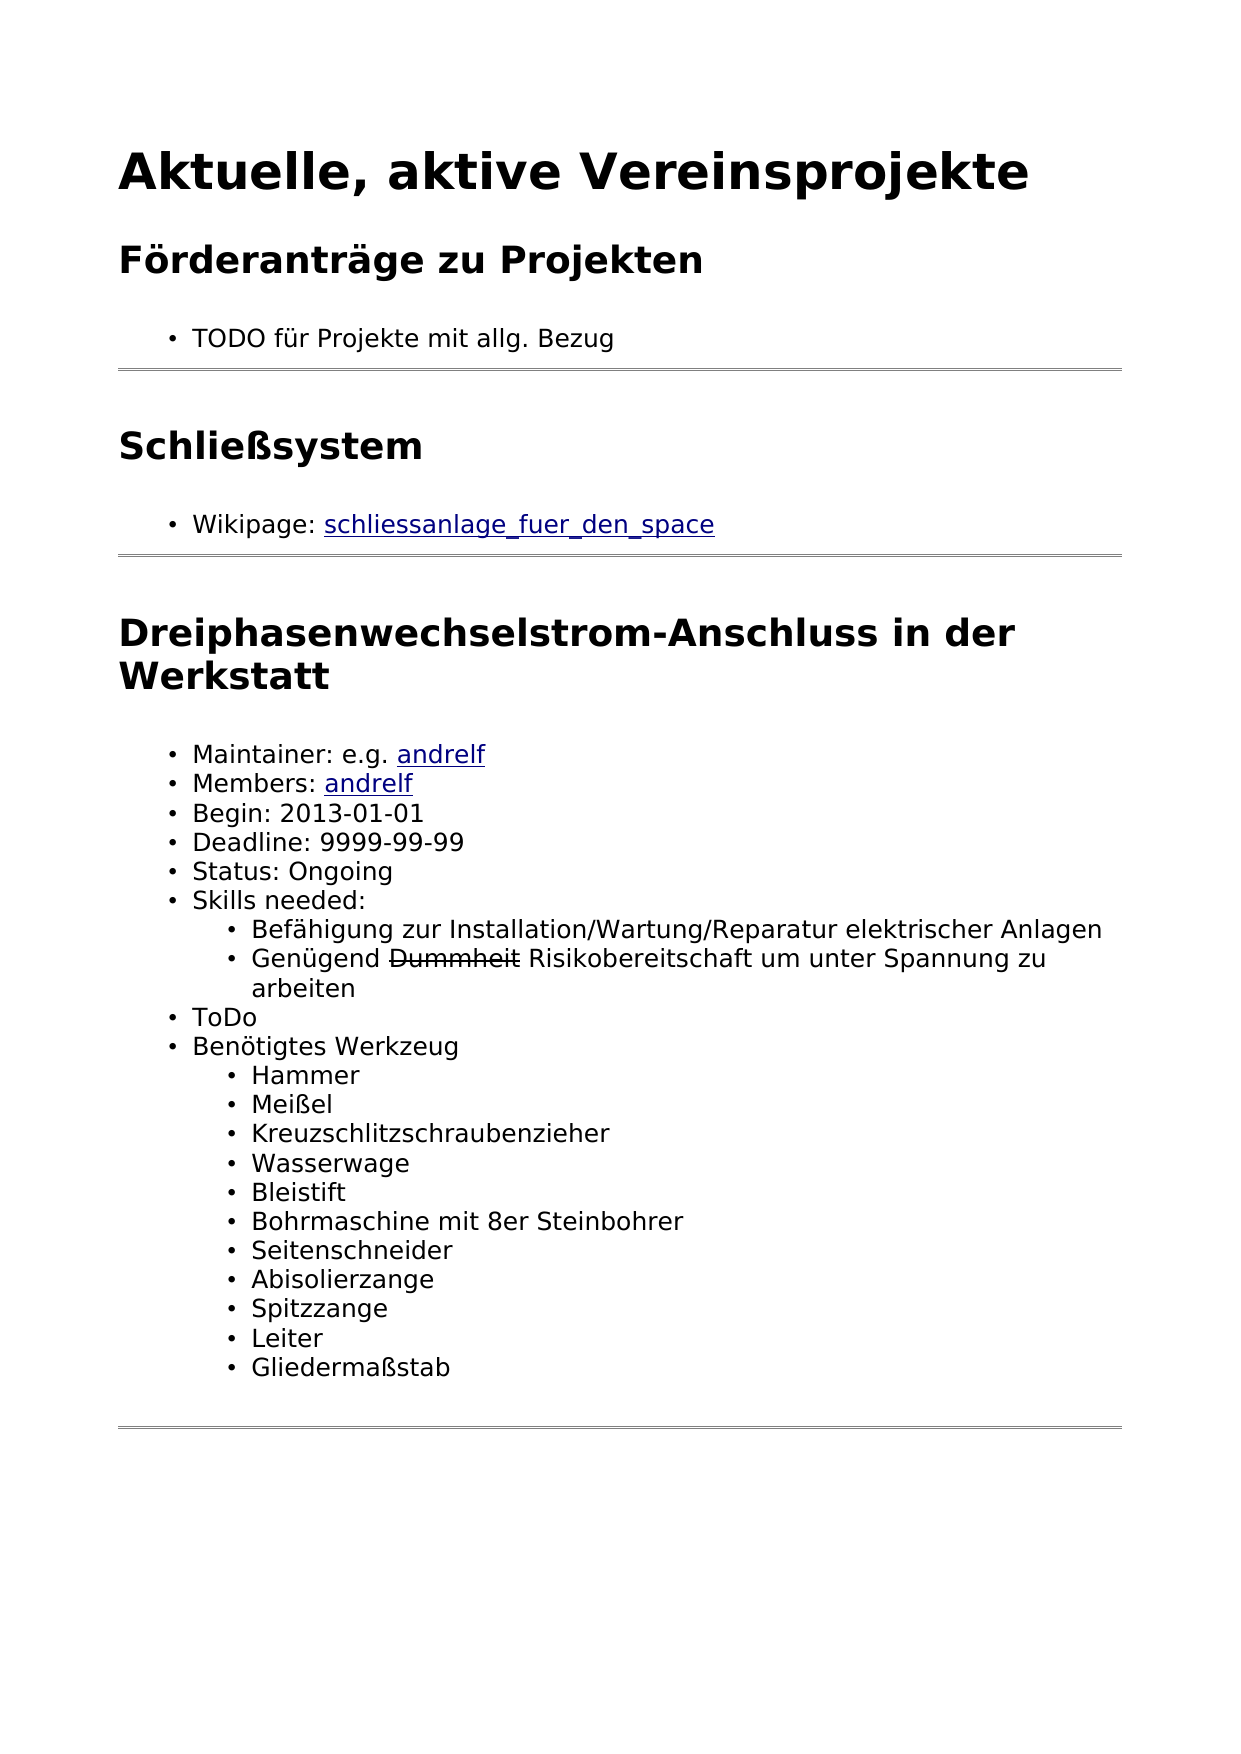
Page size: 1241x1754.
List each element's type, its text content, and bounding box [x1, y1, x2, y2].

list Abisolierzange [236, 1265, 1122, 1294]
list Skills needed: [177, 886, 1122, 915]
list ToDo [177, 1003, 1122, 1032]
list Bleistift [236, 1178, 1122, 1207]
list TODO für Projekte mit allg. Bezug [177, 324, 1122, 354]
list Kreuzschlitzschraubenzieher [236, 1119, 1122, 1149]
list Wikipage: schliessanlage_fuer_den_space [177, 511, 1122, 540]
list Spitzzange [236, 1294, 1122, 1324]
list Hammer [236, 1061, 1122, 1090]
list Maintainer: e.g. andrelf [177, 740, 1122, 769]
list Gliedermaßstab [236, 1353, 1122, 1382]
subtitle Förderanträge zu Projekten [118, 239, 1122, 282]
subtitle Aktuelle, aktive Vereinsprojekte [118, 143, 1122, 201]
list Status: Ongoing [177, 857, 1122, 886]
list Seitenschneider [236, 1236, 1122, 1265]
list Begin: 2013-01-01 [177, 799, 1122, 828]
list Genügend Dummheit Risikobereitschaft um unter Spannung zu arbeiten [236, 944, 1122, 1003]
list Wasserwage [236, 1149, 1122, 1178]
subtitle Dreiphasenwechselstrom-Anschluss in der Werkstatt [118, 611, 1122, 698]
list Leiter [236, 1324, 1122, 1353]
list Benötigtes Werkzeug [177, 1032, 1122, 1061]
list Members: andrelf [177, 769, 1122, 799]
subtitle Schließsystem [118, 425, 1122, 469]
list Befähigung zur Installation/Wartung/Reparatur elektrischer Anlagen [236, 915, 1122, 944]
list Meißel [236, 1090, 1122, 1119]
list Deadline: 9999-99-99 [177, 828, 1122, 857]
list Bohrmaschine mit 8er Steinbohrer [236, 1207, 1122, 1236]
